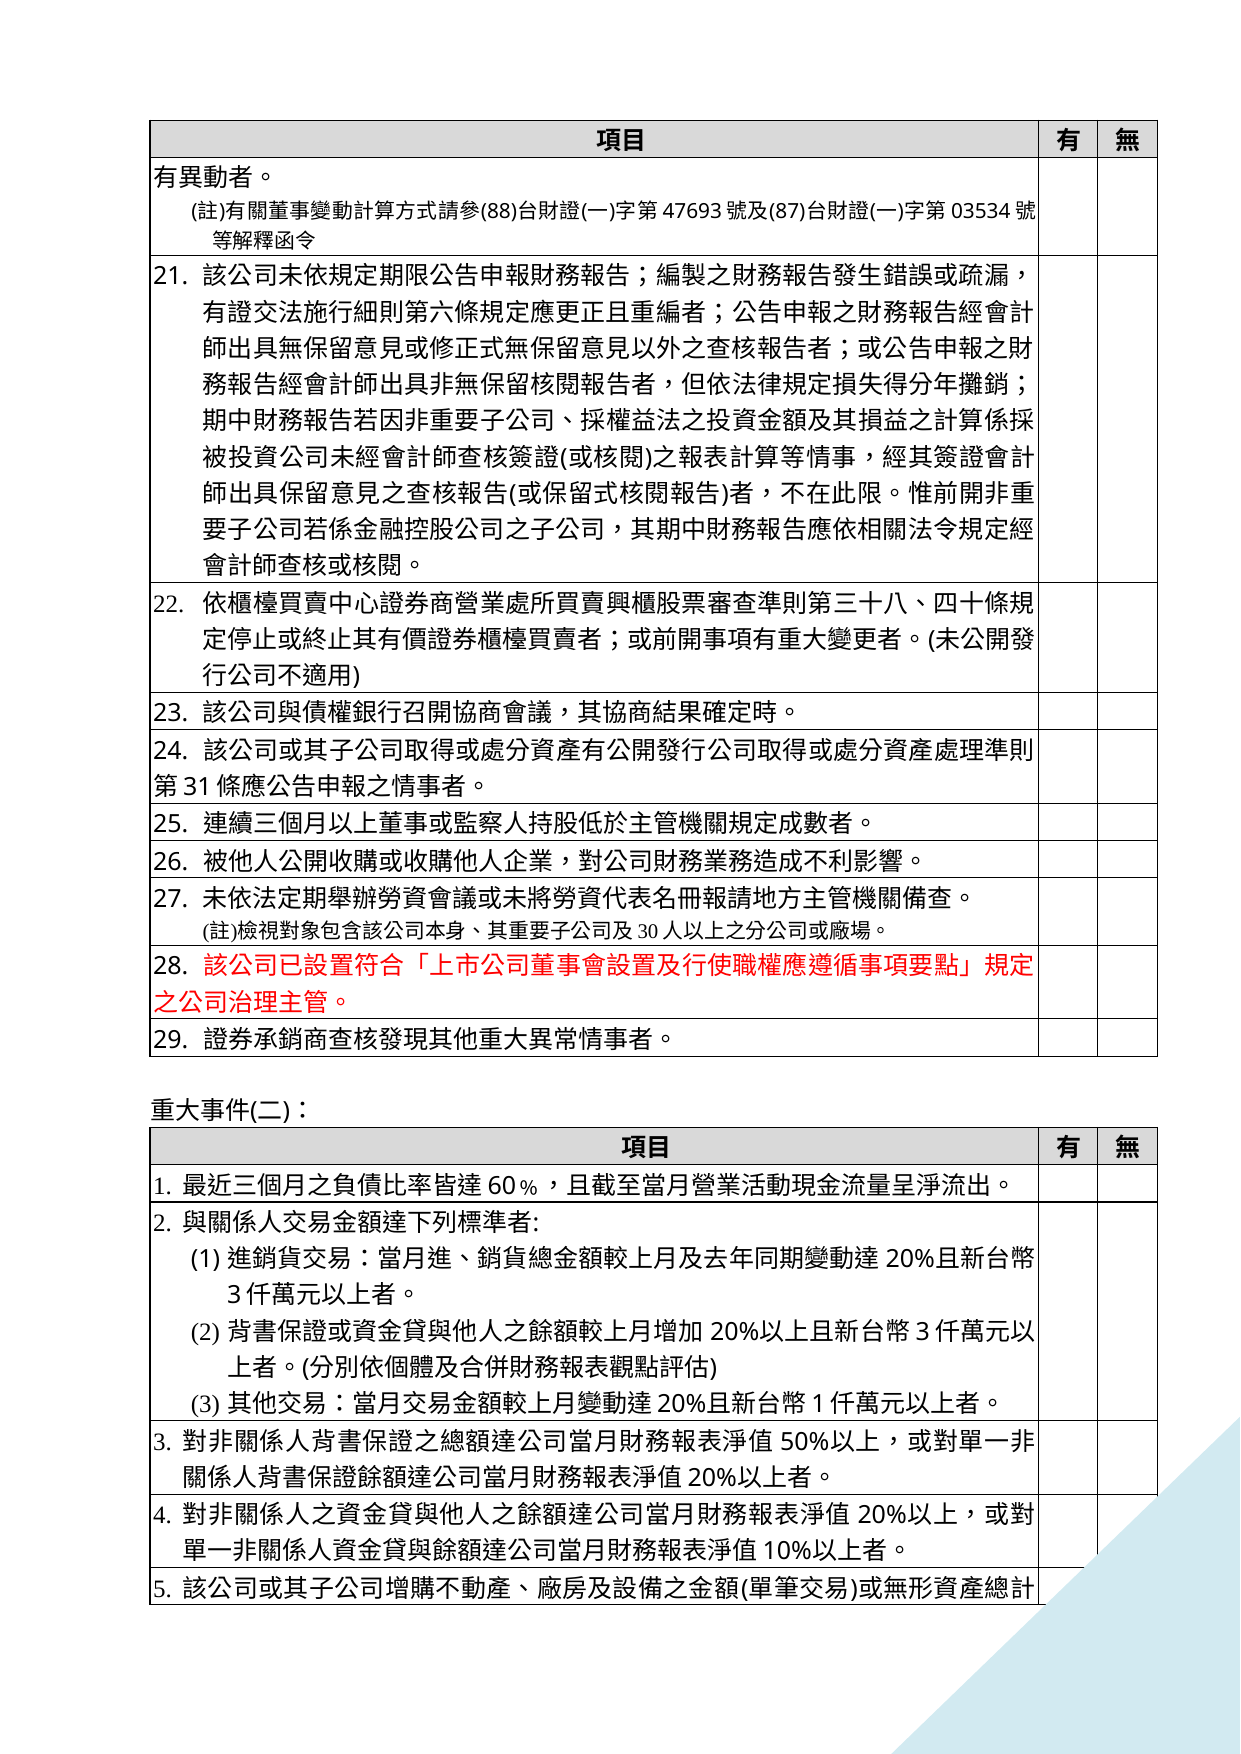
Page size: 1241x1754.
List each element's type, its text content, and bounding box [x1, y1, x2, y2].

table_cell [1039, 878, 1097, 945]
table_cell [1039, 1019, 1097, 1056]
table_cell 該公司或其子公司取得或處分資產有公開發行公司取得或處分資產處理準則第31條應公告申報之情事者。 [151, 730, 1038, 803]
table_cell 證券承銷商查核發現其他重大異常情事者。 [151, 1019, 1038, 1056]
table_cell 該公司已設置符合「上市公司董事會設置及行使職權應遵循事項要點」規定之公司治理主管。 [151, 946, 1038, 1018]
table_cell 該公司未依規定期限公告申報財務報告；編製之財務報告發生錯誤或疏漏，有證交法施行細則第六條規定應更正且重編者；公告申報之財務報告經會計師出具無保留意見或修正式無保留意見以外之查核報告者；或公告申報之財務報告經會計師出具非無保留核閱報告者，但依法律規定損失得分年攤銷；期中財務報告若因非重要子公司、採權益法之投資金額及其損益之計算係採被投資公司未經會計師查核簽證(或核閱)之報表計算等情事，經其簽證會計師出具保留意見之查核報告(或保留式核閱報告)者，不在此限。惟前開非重要子公司若係金融控股公司之子公司，其期中財務報告應依相關法令規定經會計師查核或核閱。 [151, 256, 1038, 582]
table_cell [1098, 1165, 1157, 1201]
table_cell [1098, 946, 1157, 1018]
table_header 項目 [151, 1128, 1038, 1164]
table_cell [1098, 256, 1157, 582]
table_cell 未依法定期舉辦勞資會議或未將勞資代表名冊報請地方主管機關備查。 (註)檢視對象包含該公司本身、其重要子公司及30人以上之分公司或廠場。 [151, 878, 1038, 945]
table_cell [1098, 1019, 1157, 1056]
table_cell 該公司或其子公司增購不動產、廠房及設備之金額(單筆交易)或無形資產總計 [151, 1568, 1038, 1604]
table_cell [1098, 804, 1157, 840]
table_cell [1039, 841, 1097, 877]
table_cell [1039, 158, 1097, 255]
table_cell [1098, 1495, 1157, 1553]
text 重大事件(二)： [150, 1091, 1162, 1127]
table_cell 對非關係人之資金貸與他人之餘額達公司當月財務報表淨值20%以上，或對單一非關係人資金貸與餘額達公司當月財務報表淨值10%以上者。 [151, 1495, 1038, 1567]
table_cell [1098, 158, 1157, 255]
table_cell [1039, 1568, 1082, 1604]
table_header 無 [1098, 1128, 1157, 1164]
table_header 項目 [151, 121, 1038, 157]
table_cell [1039, 693, 1097, 729]
table_header 有 [1039, 1128, 1097, 1164]
table_cell [1039, 1495, 1097, 1567]
table_cell 對非關係人背書保證之總額達公司當月財務報表淨值50%以上，或對單一非關係人背書保證餘額達公司當月財務報表淨值20%以上者。 [151, 1421, 1038, 1493]
table_cell [1039, 946, 1097, 1018]
table_cell 與關係人交易金額達下列標準者: 進銷貨交易：當月進、銷貨總金額較上月及去年同期變動達20%且新台幣3仟萬元以上者。 背書保證或資金貸與他人之餘額較上月增加20%以上且新台幣3仟萬元以上者。(分別依個體及合併財務報表觀點評估) 其他交易：當月交易金額較上月變動達20%且新台幣1仟萬元以上者。 [151, 1203, 1038, 1420]
table_cell 依櫃檯買賣中心證券商營業處所買賣興櫃股票審查準則第三十八、四十條規定停止或終止其有價證券櫃檯買賣者；或前開事項有重大變更者。(未公開發行公司不適用) [151, 583, 1038, 692]
table_cell [1098, 1203, 1157, 1420]
table_cell [1039, 730, 1097, 803]
table_cell 有異動者。 (註)有關董事變動計算方式請參(88)台財證(一)字第47693號及(87)台財證(一)字第03534號等解釋函令 [151, 158, 1038, 255]
table_cell [1098, 878, 1157, 945]
table_cell 最近三個月之負債比率皆達60﹪，且截至當月營業活動現金流量呈淨流出。 [151, 1165, 1038, 1201]
table_cell [1039, 804, 1097, 840]
table_cell [1098, 841, 1157, 877]
table_cell [1039, 1421, 1097, 1493]
table_cell [1098, 583, 1157, 692]
table_header 無 [1098, 121, 1157, 157]
table_cell [1098, 730, 1157, 803]
table_cell [1039, 256, 1097, 582]
table_cell [1039, 1203, 1097, 1420]
table_cell [1039, 1165, 1097, 1201]
table_cell 連續三個月以上董事或監察人持股低於主管機關規定成數者。 [151, 804, 1038, 840]
table_header 有 [1039, 121, 1097, 157]
table_cell [1098, 693, 1157, 729]
table_cell [1039, 583, 1097, 692]
table_cell 該公司與債權銀行召開協商會議，其協商結果確定時。 [151, 693, 1038, 729]
table_cell 被他人公開收購或收購他人企業，對公司財務業務造成不利影響。 [151, 841, 1038, 877]
table_cell [1098, 1421, 1157, 1493]
